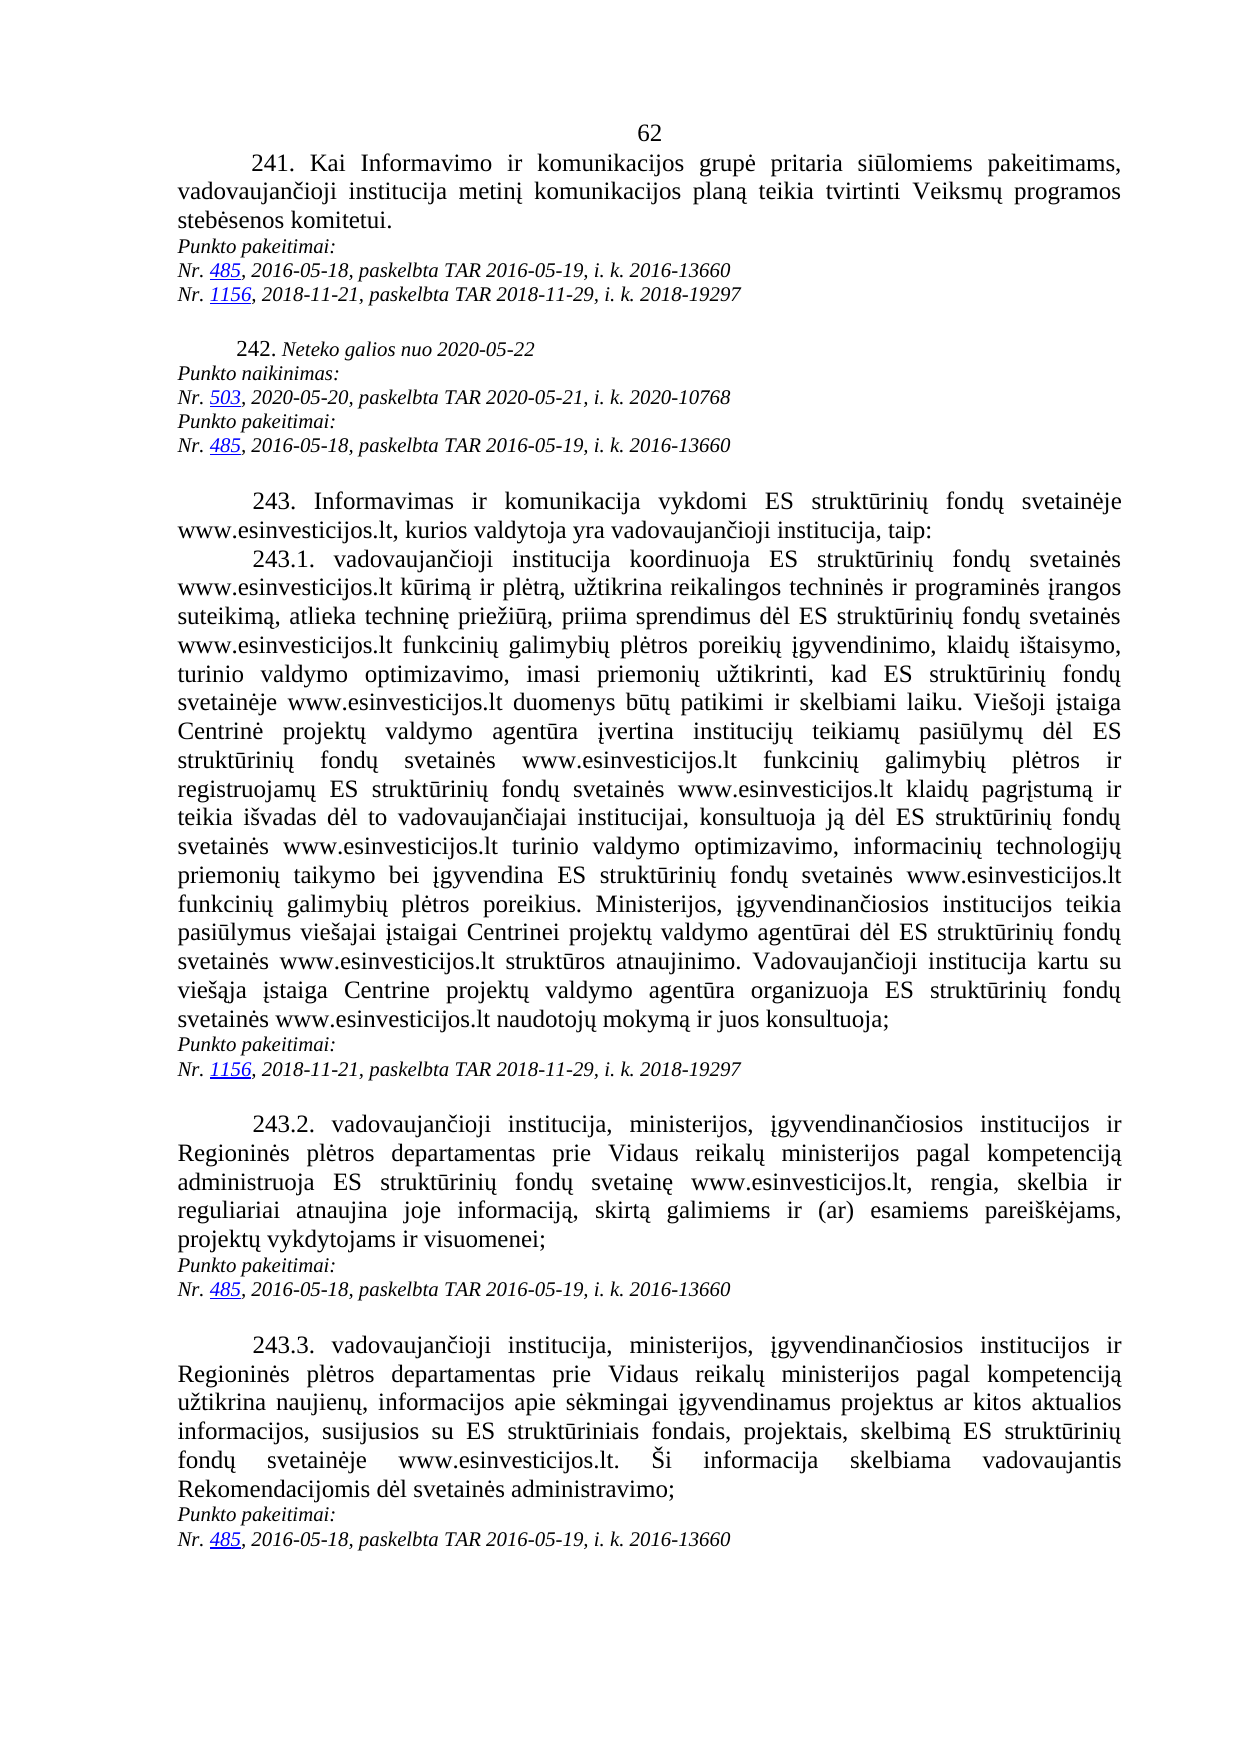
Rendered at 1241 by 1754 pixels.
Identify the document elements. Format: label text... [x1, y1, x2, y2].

text 241. Kai Informavimo ir komunikacijos grupė pritaria siūlomiems pakeitimams, vadovaujančioji institucija metinį komunikacijos planą teikia tvirtinti Veiksmų programos stebėsenos komitetui. [177, 148, 1122, 234]
text Nr. 485, 2016-05-18, paskelbta TAR 2016-05-19, i. k. 2016-13660 [177, 1526, 1122, 1551]
text Nr. 485, 2016-05-18, paskelbta TAR 2016-05-19, i. k. 2016-13660 [177, 1277, 1122, 1301]
text Punkto pakeitimai: [177, 234, 1122, 258]
text 242. Neteko galios nuo 2020-05-22 [177, 335, 1122, 361]
text Punkto pakeitimai: [177, 1032, 1122, 1056]
text Punkto pakeitimai: [177, 1253, 1122, 1277]
text Nr. 485, 2016-05-18, paskelbta TAR 2016-05-19, i. k. 2016-13660 [177, 433, 1122, 457]
text Punkto pakeitimai: [177, 1502, 1122, 1526]
text 243.2. vadovaujančioji institucija, ministerijos, įgyvendinančiosios institucijos ir Regioninės plėtros departamentas prie Vidaus reikalų ministerijos pagal kompetenciją administruoja ES struktūrinių fondų svetainę www.esinvesticijos.lt, rengia, skelbia ir reguliariai atnaujina joje informaciją, skirtą galimiems ir (ar) esamiems pareiškėjams, projektų vykdytojams ir visuomenei; [177, 1109, 1122, 1253]
text Nr. 485, 2016-05-18, paskelbta TAR 2016-05-19, i. k. 2016-13660 [177, 258, 1122, 282]
text 243.1. vadovaujančioji institucija koordinuoja ES struktūrinių fondų svetainės www.esinvesticijos.lt kūrimą ir plėtrą, užtikrina reikalingos techninės ir programinės įrangos suteikimą, atlieka techninę priežiūrą, priima sprendimus dėl ES struktūrinių fondų svetainės www.esinvesticijos.lt funkcinių galimybių plėtros poreikių įgyvendinimo, klaidų ištaisymo, turinio valdymo optimizavimo, imasi priemonių užtikrinti, kad ES struktūrinių fondų svetainėje www.esinvesticijos.lt duomenys būtų patikimi ir skelbiami laiku. Viešoji įstaiga Centrinė projektų valdymo agentūra įvertina institucijų teikiamų pasiūlymų dėl ES struktūrinių fondų svetainės www.esinvesticijos.lt funkcinių galimybių plėtros ir registruojamų ES struktūrinių fondų svetainės www.esinvesticijos.lt klaidų pagrįstumą ir teikia išvadas dėl to vadovaujančiajai institucijai, konsultuoja ją dėl ES struktūrinių fondų svetainės www.esinvesticijos.lt turinio valdymo optimizavimo, informacinių technologijų priemonių taikymo bei įgyvendina ES struktūrinių fondų svetainės www.esinvesticijos.lt funkcinių galimybių plėtros poreikius. Ministerijos, įgyvendinančiosios institucijos teikia pasiūlymus viešajai įstaigai Centrinei projektų valdymo agentūrai dėl ES struktūrinių fondų svetainės www.esinvesticijos.lt struktūros atnaujinimo. Vadovaujančioji institucija kartu su viešąja įstaiga Centrine projektų valdymo agentūra organizuoja ES struktūrinių fondų svetainės www.esinvesticijos.lt naudotojų mokymą ir juos konsultuoja; [177, 544, 1122, 1032]
text 243.3. vadovaujančioji institucija, ministerijos, įgyvendinančiosios institucijos ir Regioninės plėtros departamentas prie Vidaus reikalų ministerijos pagal kompetenciją užtikrina naujienų, informacijos apie sėkmingai įgyvendinamus projektus ar kitos aktualios informacijos, susijusios su ES struktūriniais fondais, projektais, skelbimą ES struktūrinių fondų svetainėje www.esinvesticijos.lt. Ši informacija skelbiama vadovaujantis Rekomendacijomis dėl svetainės administravimo; [177, 1330, 1122, 1502]
text Punkto naikinimas: [177, 361, 1122, 385]
text Nr. 503, 2020-05-20, paskelbta TAR 2020-05-21, i. k. 2020-10768 [177, 385, 1122, 409]
text Nr. 1156, 2018-11-21, paskelbta TAR 2018-11-29, i. k. 2018-19297 [177, 282, 1122, 306]
text Nr. 1156, 2018-11-21, paskelbta TAR 2018-11-29, i. k. 2018-19297 [177, 1056, 1122, 1081]
text Punkto pakeitimai: [177, 409, 1122, 433]
text 243. Informavimas ir komunikacija vykdomi ES struktūrinių fondų svetainėje www.esinvesticijos.lt, kurios valdytoja yra vadovaujančioji institucija, taip: [177, 486, 1122, 544]
